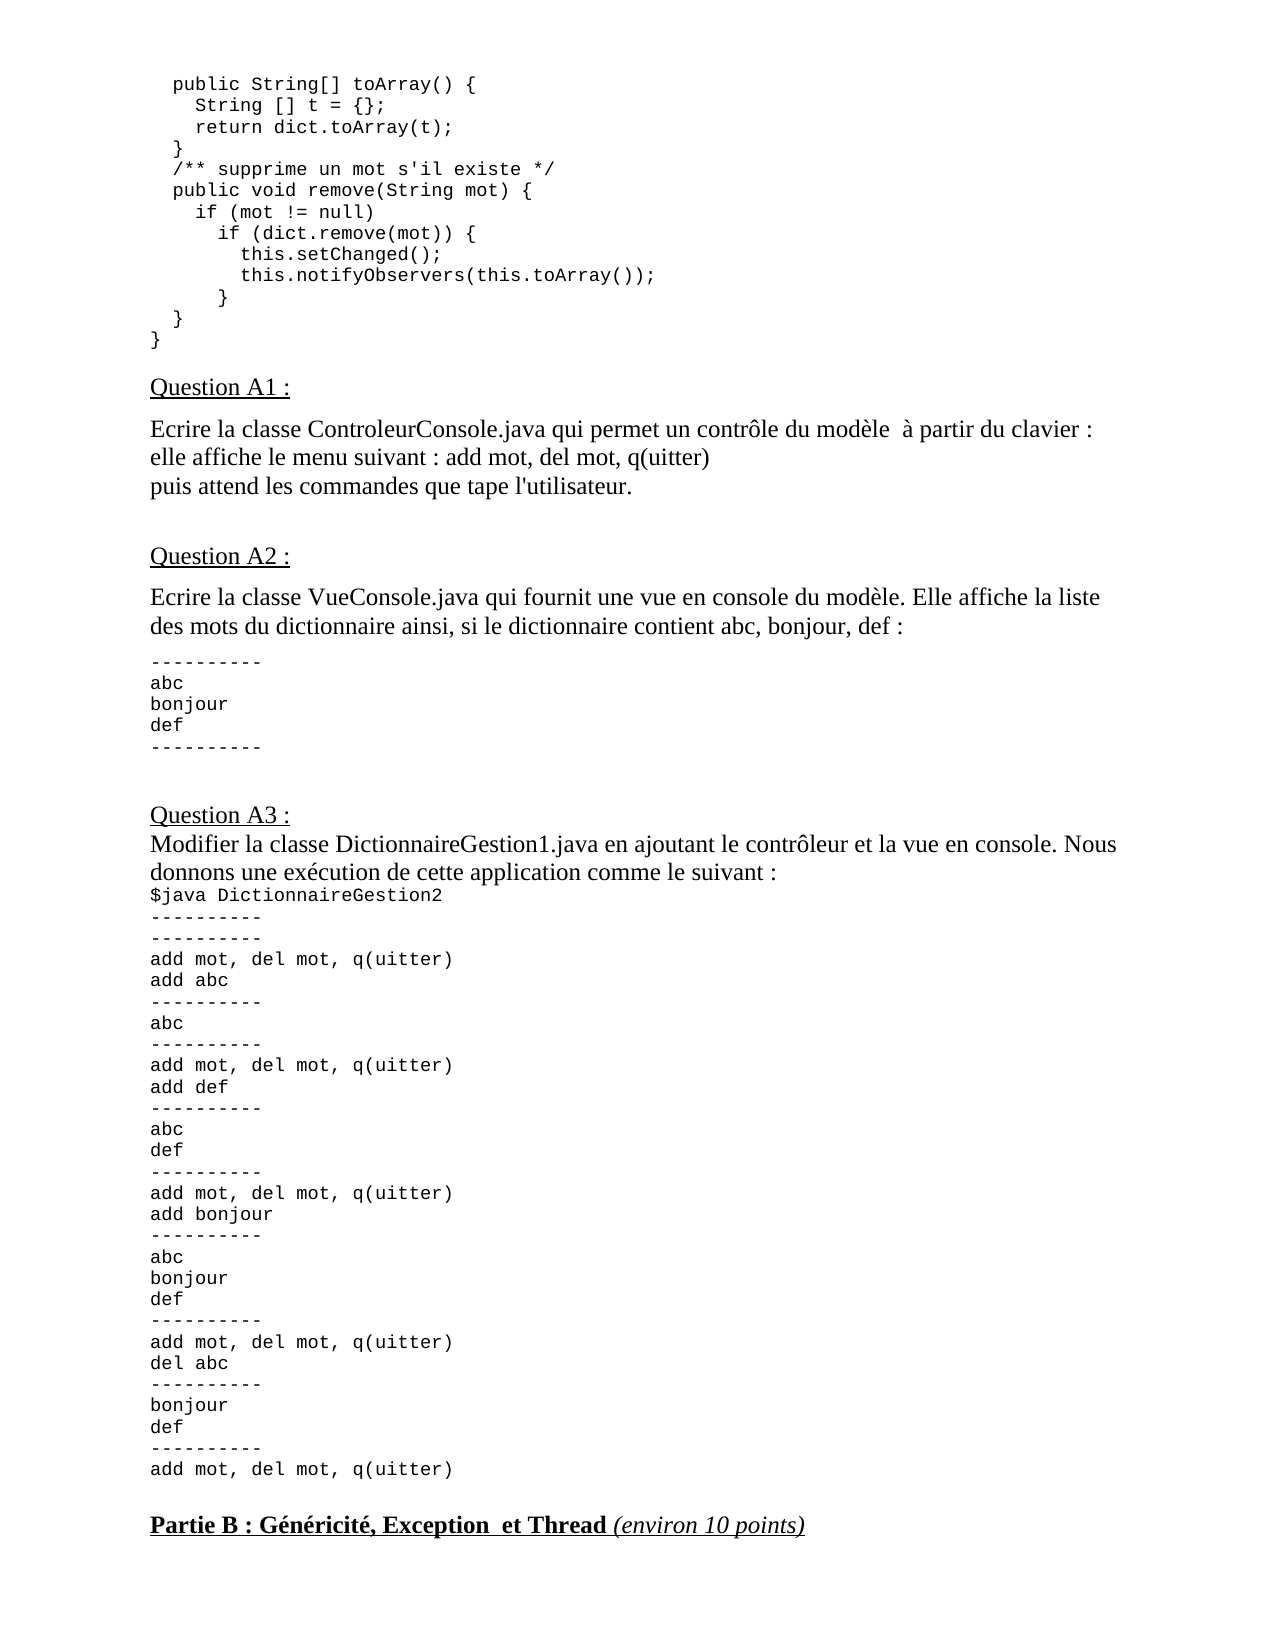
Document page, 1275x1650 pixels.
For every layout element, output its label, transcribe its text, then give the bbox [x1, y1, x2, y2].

text def [150, 1290, 1125, 1311]
text def [150, 1141, 1125, 1162]
text Question A1 : [150, 372, 1125, 401]
text puis attend les commandes que tape l'utilisateur. [150, 471, 1125, 500]
text add mot, del mot, q(uitter) [150, 1184, 1125, 1205]
text ---------- [150, 907, 1125, 929]
text this.setChanged(); [150, 245, 1125, 266]
text def [150, 1417, 1125, 1439]
text bonjour [150, 695, 1125, 716]
text elle affiche le menu suivant : add mot, del mot, q(uitter) [150, 442, 1125, 471]
text ---------- [150, 1226, 1125, 1247]
text abc [150, 1247, 1125, 1269]
text abc [150, 1014, 1125, 1035]
text add abc [150, 971, 1125, 992]
text $java DictionnaireGestion2 [150, 886, 1125, 907]
text ---------- [150, 992, 1125, 1014]
text ---------- [150, 737, 1125, 759]
text if (mot != null) [150, 202, 1125, 224]
text del abc [150, 1354, 1125, 1375]
text } [150, 330, 1125, 351]
text ---------- [150, 1439, 1125, 1460]
text ---------- [150, 1375, 1125, 1396]
text add mot, del mot, q(uitter) [150, 1460, 1125, 1481]
text /** supprime un mot s'il existe */ [150, 160, 1125, 181]
text ---------- [150, 929, 1125, 950]
text bonjour [150, 1396, 1125, 1417]
text String [] t = {}; [150, 96, 1125, 117]
text ---------- [150, 1099, 1125, 1120]
text add mot, del mot, q(uitter) [150, 950, 1125, 971]
text add mot, del mot, q(uitter) [150, 1056, 1125, 1077]
text add bonjour [150, 1205, 1125, 1226]
text this.notifyObservers(this.toArray()); [150, 266, 1125, 287]
text ---------- [150, 1035, 1125, 1056]
text if (dict.remove(mot)) { [150, 224, 1125, 245]
text ---------- [150, 1162, 1125, 1184]
text public String[] toArray() { [150, 75, 1125, 96]
text ---------- [150, 652, 1125, 674]
text abc [150, 674, 1125, 695]
text def [150, 716, 1125, 737]
text Ecrire la classe ControleurConsole.java qui permet un contrôle du modèle à partir du clavier : [150, 414, 1125, 442]
text return dict.toArray(t); [150, 117, 1125, 139]
text public void remove(String mot) { [150, 181, 1125, 202]
text Question A3 : [150, 800, 1125, 829]
text Modifier la classe DictionnaireGestion1.java en ajoutant le contrôleur et la vue en console. Nous donnons une exécution de cette application comme le suivant : [150, 829, 1125, 886]
text Question A2 : [150, 541, 1125, 570]
text ---------- [150, 1311, 1125, 1332]
text } [150, 139, 1125, 160]
text Partie B : Généricité, Exception et Thread (environ 10 points) [150, 1510, 1125, 1539]
text } [150, 287, 1125, 309]
text } [150, 309, 1125, 330]
text abc [150, 1120, 1125, 1141]
text add mot, del mot, q(uitter) [150, 1332, 1125, 1354]
text Ecrire la classe VueConsole.java qui fournit une vue en console du modèle. Elle affiche la liste des mots du dictionnaire ainsi, si le dictionnaire contient abc, bonjour, def : [150, 582, 1125, 640]
text bonjour [150, 1269, 1125, 1290]
text add def [150, 1077, 1125, 1099]
